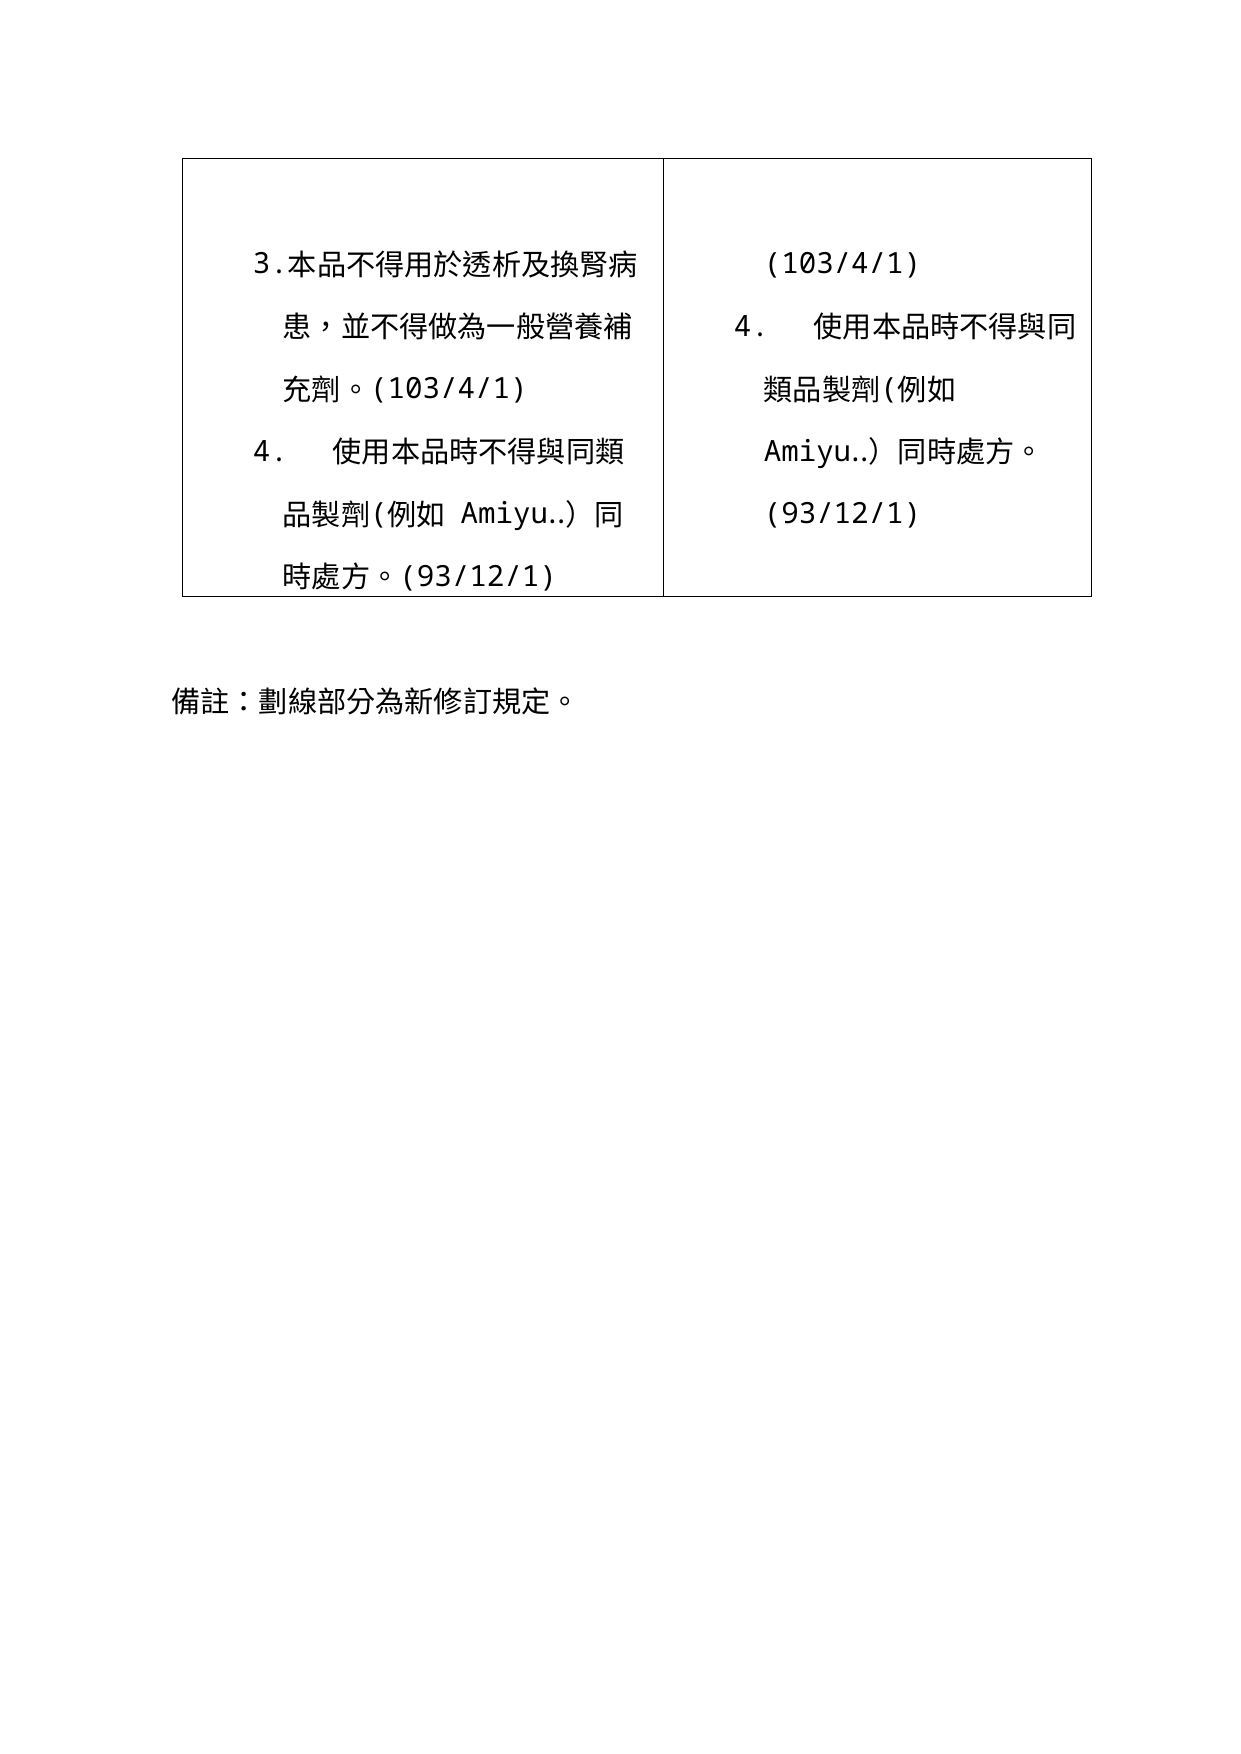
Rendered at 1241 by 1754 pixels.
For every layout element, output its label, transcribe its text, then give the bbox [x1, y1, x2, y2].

text 備註：劃線部分為新修訂規定。 [171, 658, 1069, 721]
table_cell 3.本品不得用於透析及換腎病患，並不得做為一般營養補充劑。(103/4/1) 4. 使用本品時不得與同類品製劑(例如 Amiyu‥）同時處方。(93/12/1) [183, 159, 663, 596]
table_cell (103/4/1) 4. 使用本品時不得與同類品製劑(例如 Amiyu‥）同時處方。(93/12/1) [664, 159, 1091, 596]
